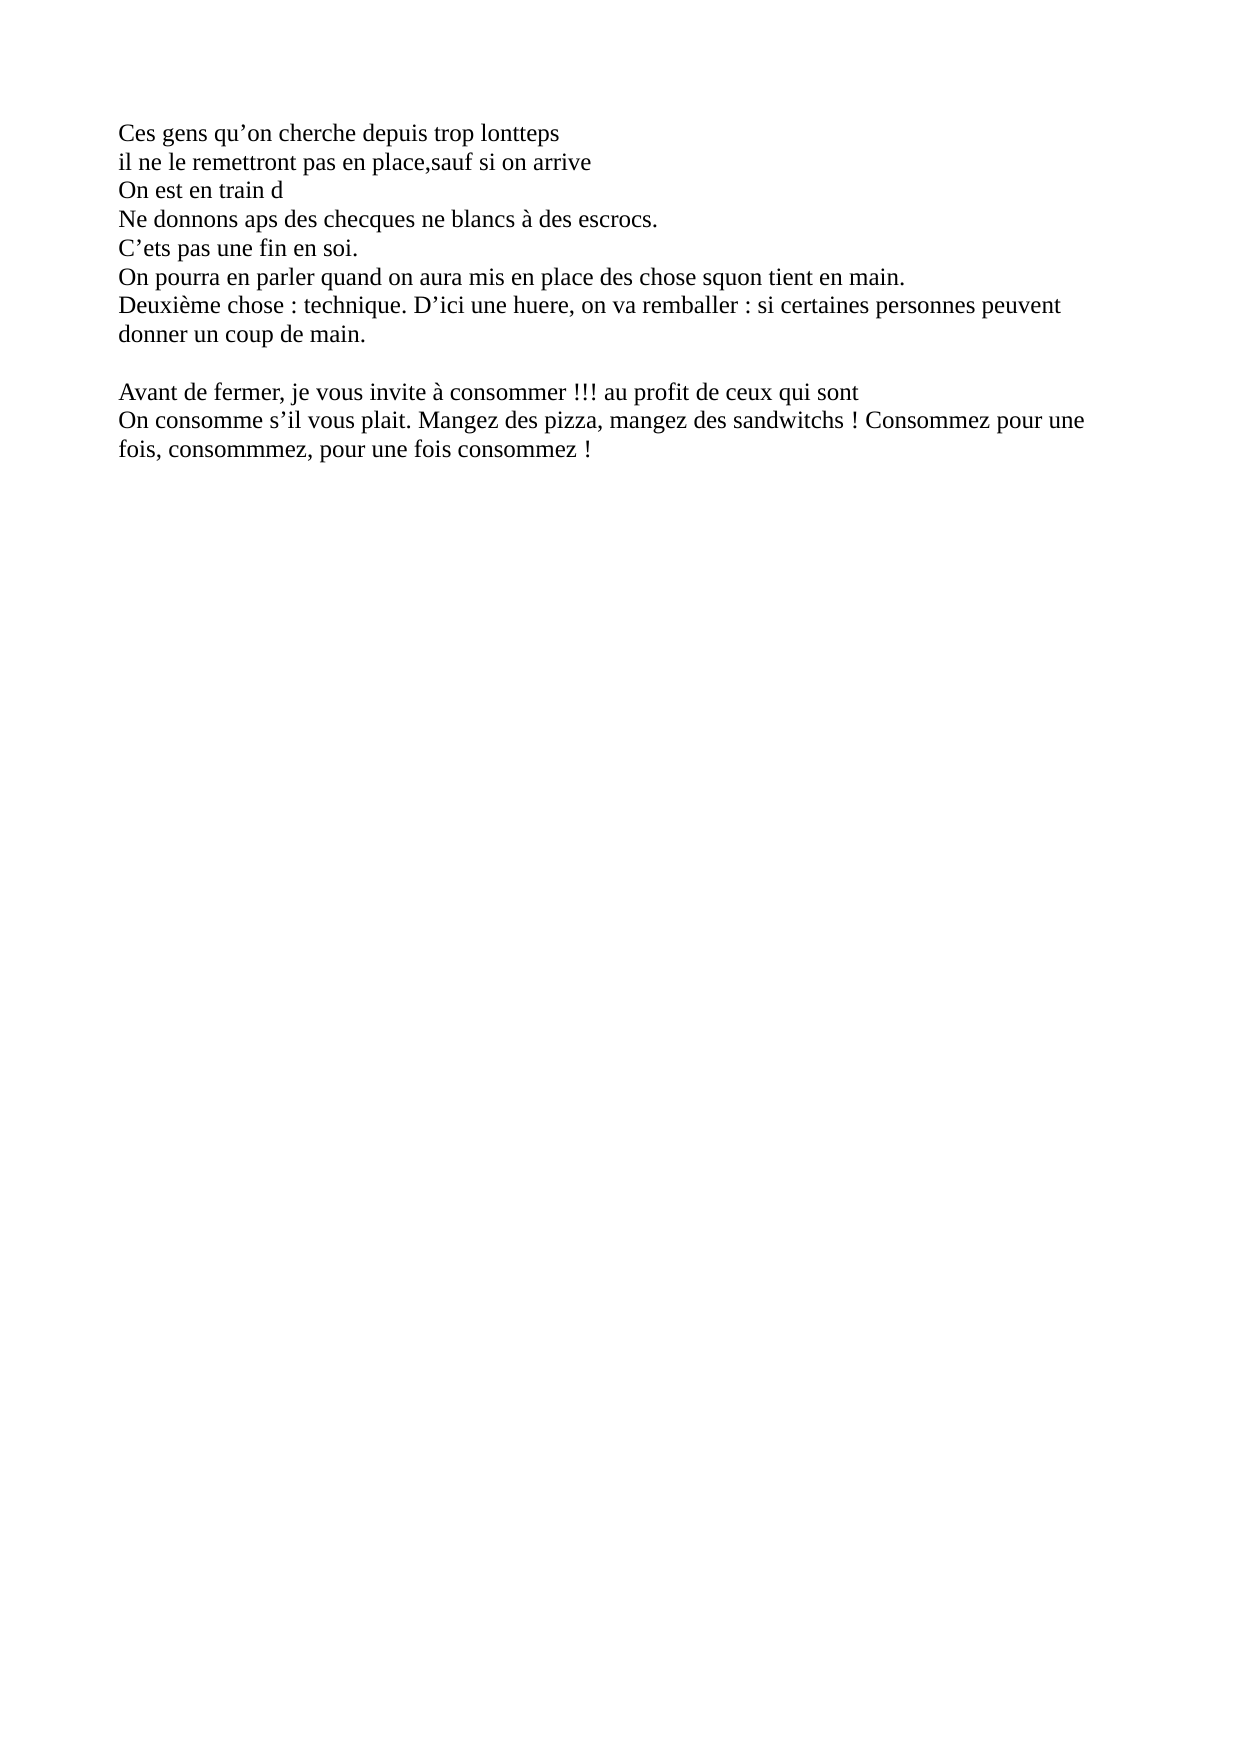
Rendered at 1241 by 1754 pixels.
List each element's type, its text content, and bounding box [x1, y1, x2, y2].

text Ces gens qu’on cherche depuis trop lontteps [118, 118, 1122, 147]
text C’ets pas une fin en soi. [118, 233, 1122, 262]
text Deuxième chose : technique. D’ici une huere, on va remballer : si certaines personnes peuvent donner un coup de main. [118, 291, 1122, 348]
text il ne le remettront pas en place,sauf si on arrive [118, 147, 1122, 176]
text On est en train d [118, 176, 1122, 204]
text On consomme s’il vous plait. Mangez des pizza, mangez des sandwitchs ! Consommez pour une fois, consommmez, pour une fois consommez ! [118, 406, 1122, 463]
text Ne donnons aps des checques ne blancs à des escrocs. [118, 204, 1122, 233]
text Avant de fermer, je vous invite à consommer !!! au profit de ceux qui sont [118, 377, 1122, 406]
text On pourra en parler quand on aura mis en place des chose squon tient en main. [118, 262, 1122, 291]
